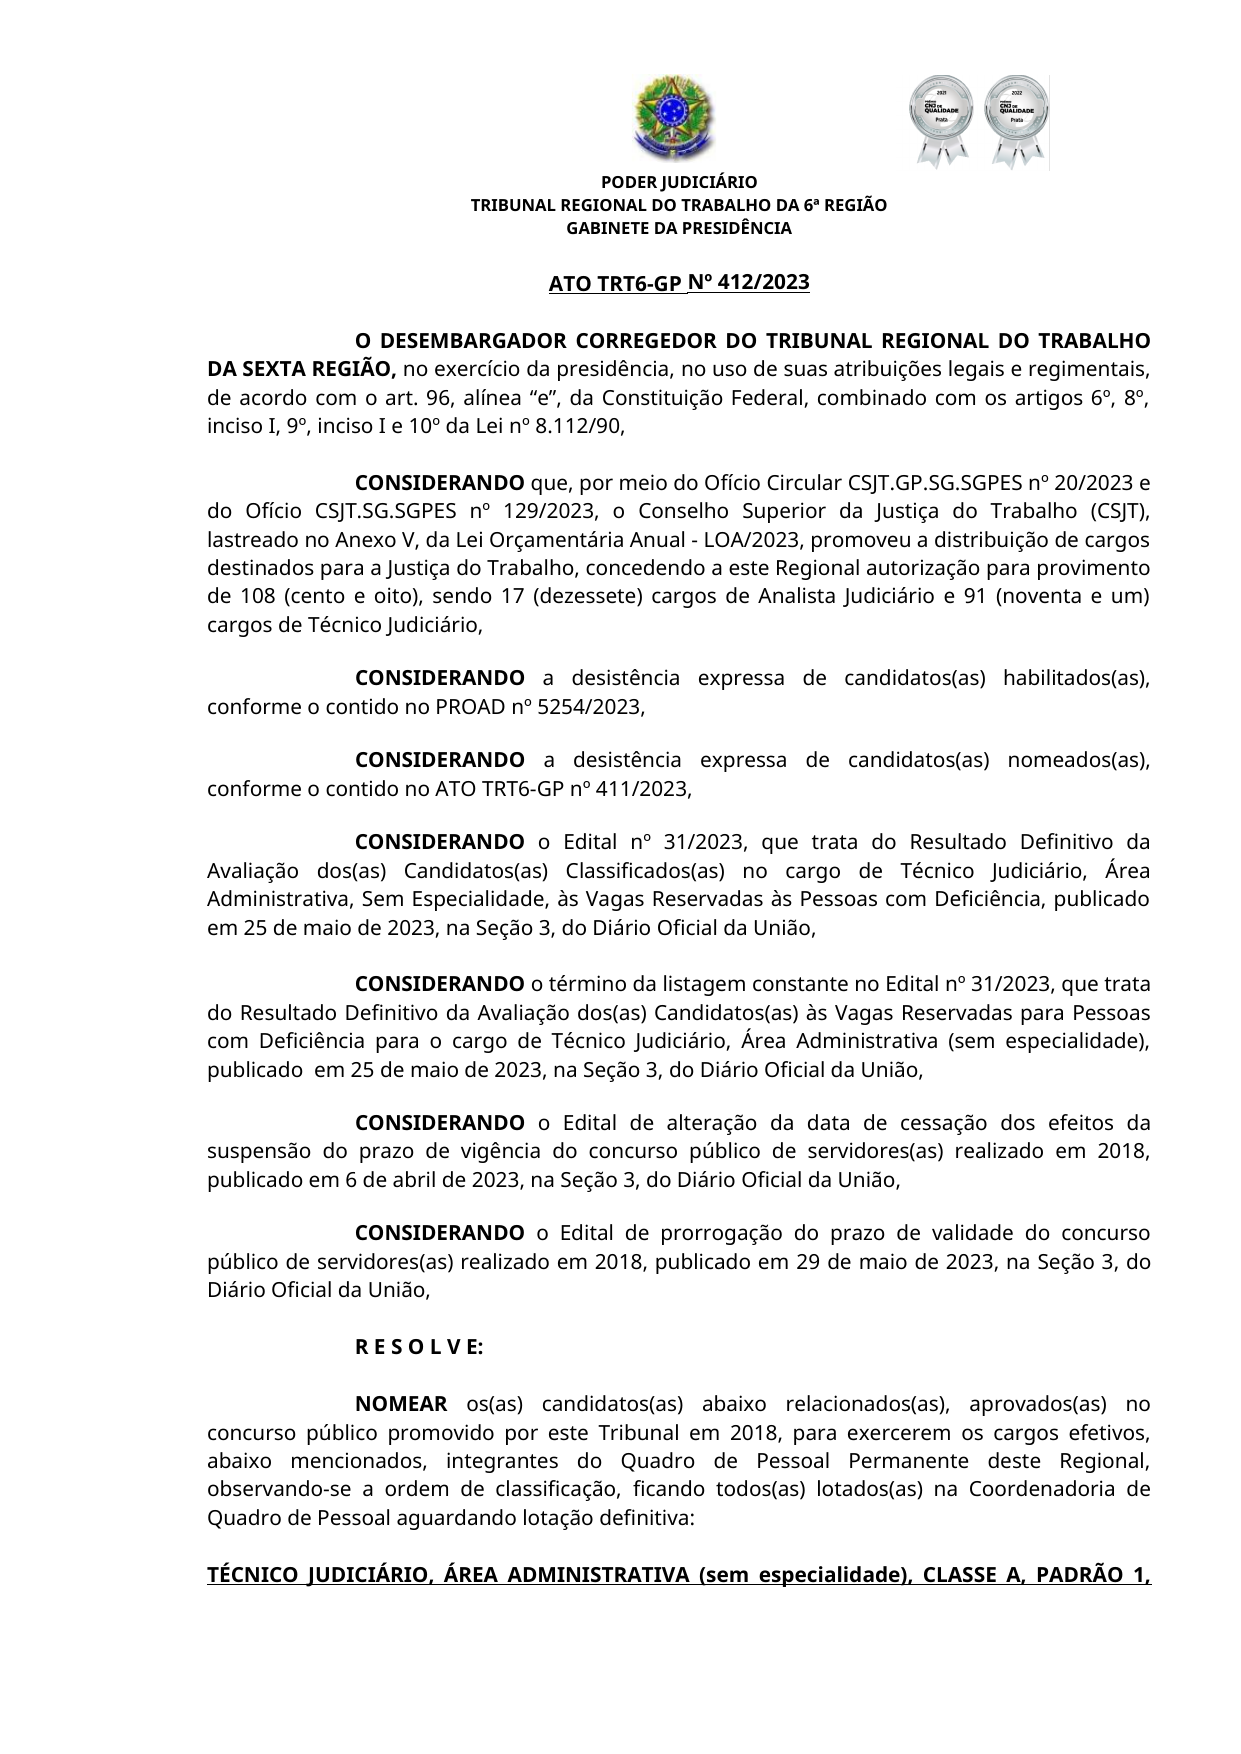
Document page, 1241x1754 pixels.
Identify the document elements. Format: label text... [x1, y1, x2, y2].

subtitle ATO TRT6-GP Nº 412/2023 [207, 267, 1152, 297]
subtitle CONSIDERANDO a desistência expressa de candidatos(as) habilitados(as), conforme o contido no PROAD nº 5254/2023, [207, 663, 1152, 720]
subtitle TÉCNICO JUDICIÁRIO, ÁREA ADMINISTRATIVA (sem especialidade), CLASSE A, PADRÃO 1, [207, 1560, 1152, 1584]
subtitle CONSIDERANDO a desistência expressa de candidatos(as) nomeados(as), conforme o contido no ATO TRT6-GP nº 411/2023, [207, 745, 1152, 802]
subtitle NOMEAR os(as) candidatos(as) abaixo relacionados(as), aprovados(as) no concurso público promovido por este Tribunal em 2018, para exercerem os cargos efetivos, abaixo mencionados, integrantes do Quadro de Pessoal Permanente deste Regional, observando-se a ordem de classificação, ficando todos(as) lotados(as) na Coordenadoria de Quadro de Pessoal aguardando lotação definitiva: [207, 1389, 1152, 1531]
subtitle CONSIDERANDO o término da listagem constante no Edital nº 31/2023, que trata do Resultado Definitivo da Avaliação dos(as) Candidatos(as) às Vagas Reservadas para Pessoas com Deficiência para o cargo de Técnico Judiciário, Área Administrativa (sem especialidade), publicado em 25 de maio de 2023, na Seção 3, do Diário Oficial da União, [207, 969, 1152, 1083]
subtitle CONSIDERANDO o Edital nº 31/2023, que trata do Resultado Definitivo da Avaliação dos(as) Candidatos(as) Classificados(as) no cargo de Técnico Judiciário, Área Administrativa, Sem Especialidade, às Vagas Reservadas às Pessoas com Deficiência, publicado em 25 de maio de 2023, na Seção 3, do Diário Oficial da União, [207, 827, 1152, 941]
picture [631, 74, 717, 163]
subtitle O DESEMBARGADOR CORREGEDOR DO TRIBUNAL REGIONAL DO TRABALHO DA SEXTA REGIÃO, no exercício da presidência, no uso de suas atribuições legais e regimentais, de acordo com o art. 96, alínea “e”, da Constituição Federal, combinado com os artigos 6º, 8º, inciso I, 9º, inciso I e 10º da Lei nº 8.112/90, [207, 326, 1152, 439]
subtitle CONSIDERANDO o Edital de prorrogação do prazo de validade do concurso público de servidores(as) realizado em 2018, publicado em 29 de maio de 2023, na Seção 3, do Diário Oficial da União, [207, 1218, 1152, 1304]
picture [895, 75, 1052, 171]
subtitle R E S O L V E: [207, 1332, 1152, 1361]
subtitle CONSIDERANDO que, por meio do Ofício Circular CSJT.GP.SG.SGPES nº 20/2023 e do Ofício CSJT.SG.SGPES nº 129/2023, o Conselho Superior da Justiça do Trabalho (CSJT), lastreado no Anexo V, da Lei Orçamentária Anual - LOA/2023, promoveu a distribuição de cargos destinados para a Justiça do Trabalho, concedendo a este Regional autorização para provimento de 108 (cento e oito), sendo 17 (dezessete) cargos de Analista Judiciário e 91 (noventa e um) cargos de Técnico Judiciário, [207, 468, 1152, 638]
subtitle CONSIDERANDO o Edital de alteração da data de cessação dos efeitos da suspensão do prazo de vigência do concurso público de servidores(as) realizado em 2018, publicado em 6 de abril de 2023, na Seção 3, do Diário Oficial da União, [207, 1108, 1152, 1193]
